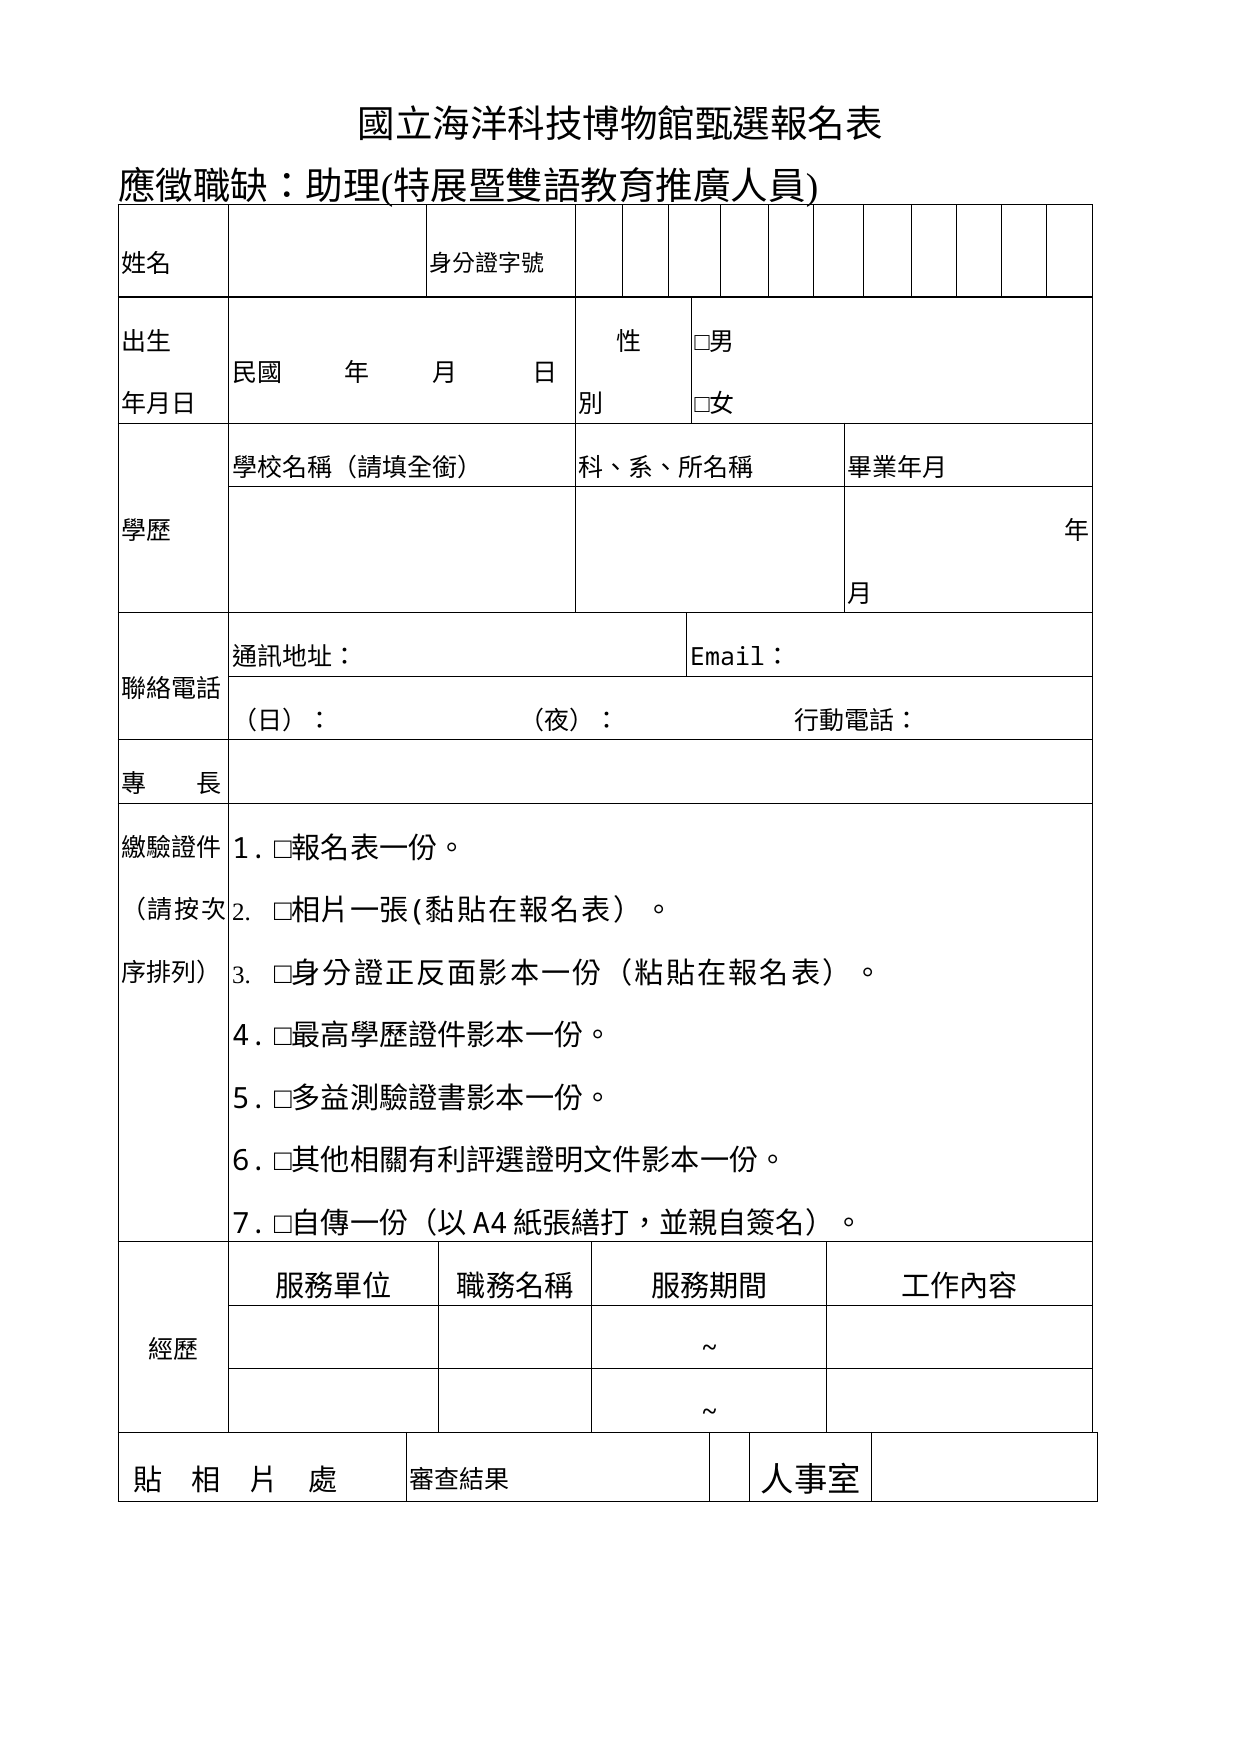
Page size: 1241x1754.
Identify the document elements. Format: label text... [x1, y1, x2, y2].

table_header [912, 205, 956, 296]
table_cell 聯絡電話 [119, 613, 228, 739]
table_cell 人事室 核章 [750, 1433, 871, 1501]
table_header [864, 205, 911, 296]
table_cell 年 月 [845, 487, 1092, 612]
table_cell □報名表一份。 □相片一張(黏貼在報名表）。 □身分證正反面影本一份（粘貼在報名表）。 □最高學歷證件影本一份。 □多益測驗證書影本一份。 □其他相關有利評選證明文件影本一份。 □自傳一份（以A4紙張繕打，並親自簽名）。 [229, 804, 1092, 1241]
table_header [814, 205, 863, 296]
table_cell 民國 年 月 日 [229, 298, 575, 422]
table_cell [576, 487, 844, 612]
table_cell 性 別 [576, 298, 691, 422]
table_cell 通訊地址： [229, 613, 686, 676]
table_cell 工作內容 [827, 1242, 1092, 1305]
table_header [1093, 204, 1098, 296]
table_cell [1093, 1368, 1098, 1432]
table_cell 畢業年月 [845, 424, 1092, 486]
table_header [721, 205, 768, 296]
table_cell 專 長 [119, 740, 228, 803]
table_cell [439, 1369, 591, 1432]
table_header [669, 205, 720, 296]
table_cell 審查結果 [407, 1433, 709, 1501]
table_cell ~ [592, 1369, 826, 1432]
table_cell 科、系、所名稱 [576, 424, 844, 486]
table_header 身分證字號 [427, 205, 575, 296]
table_cell 出生 年月日 [119, 298, 228, 422]
table_cell Email： [687, 613, 1092, 676]
table_cell 經歷 [119, 1242, 228, 1432]
table_cell □男 □女 [692, 298, 1092, 422]
table_header [623, 205, 668, 296]
table_cell [1093, 676, 1098, 739]
text 應徵職缺：助理(特展暨雙語教育推廣人員) [118, 142, 1122, 204]
table_cell ~ [592, 1306, 826, 1368]
table_header [769, 205, 813, 296]
table_cell 學校名稱（請填全銜） [229, 424, 575, 486]
table_cell （日）： （夜）： 行動電話： [229, 677, 1092, 739]
table_cell [229, 740, 1092, 803]
table_cell [1093, 486, 1098, 612]
table_cell [1093, 1305, 1098, 1368]
table_header [576, 205, 622, 296]
table_cell [827, 1369, 1092, 1432]
table_header [1002, 205, 1046, 296]
table_cell 服務期間 [592, 1242, 826, 1305]
table_cell 貼 相 片 處 [119, 1433, 406, 1501]
table_cell 職務名稱 [439, 1242, 591, 1305]
table_cell [827, 1306, 1092, 1368]
table_cell [439, 1306, 591, 1368]
table_header 姓名 [119, 205, 228, 296]
table_cell 繳驗證件 （請按次序排列） [119, 804, 228, 1241]
table_cell [229, 1369, 438, 1432]
table_cell [1093, 803, 1098, 1241]
table_cell 學歷 [119, 424, 228, 612]
text 國立海洋科技博物館甄選報名表 [118, 79, 1122, 142]
table_cell 書 面 審 查 [710, 1433, 749, 1501]
table_cell [1093, 739, 1098, 803]
table_cell [1093, 612, 1098, 676]
table_header [1047, 205, 1092, 296]
table_header [229, 205, 426, 296]
table_cell [229, 487, 575, 612]
table_header [957, 205, 1001, 296]
table_cell [872, 1433, 1097, 1501]
table_cell 服務單位 [229, 1242, 438, 1305]
table_cell [1093, 296, 1098, 422]
table_cell [229, 1306, 438, 1368]
table_cell [1093, 1241, 1098, 1305]
table_cell [1093, 423, 1098, 486]
